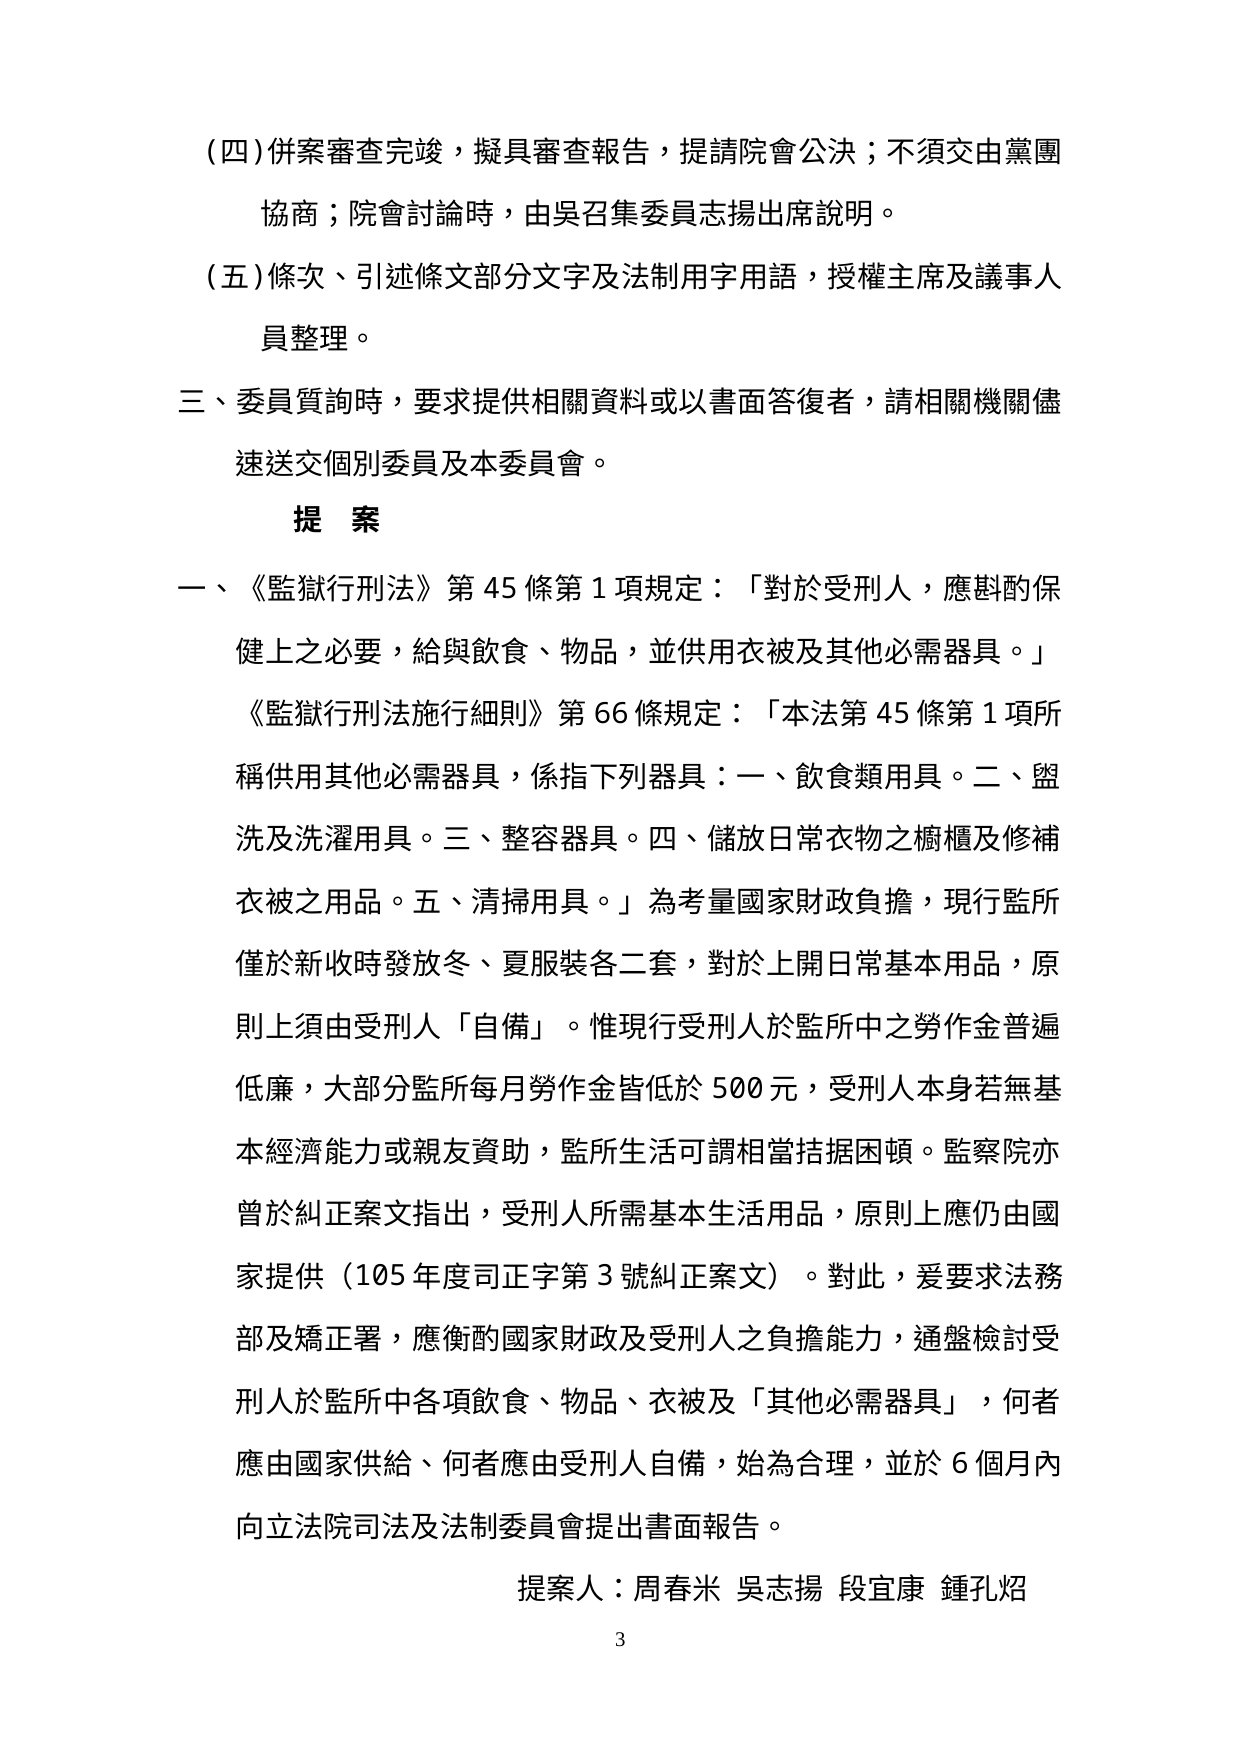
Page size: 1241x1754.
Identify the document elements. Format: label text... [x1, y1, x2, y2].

text 提 案 [177, 501, 1063, 538]
text (四)併案審查完竣，擬具審查報告，提請院會公決；不須交由黨團協商；院會討論時，由吳召集委員志揚出席說明。 [202, 108, 1063, 233]
text 一、《監獄行刑法》第45條第1項規定：「對於受刑人，應斟酌保健上之必要，給與飲食、物品，並供用衣被及其他必需器具。」《監獄行刑法施行細則》第66條規定：「本法第45條第1項所稱供用其他必需器具，係指下列器具：一、飲食類用具。二、盥洗及洗濯用具。三、整容器具。四、儲放日常衣物之櫥櫃及修補衣被之用品。五、清掃用具。」為考量國家財政負擔，現行監所僅於新收時發放冬、夏服裝各二套，對於上開日常基本用品，原則上須由受刑人「自備」。惟現行受刑人於監所中之勞作金普遍低廉，大部分監所每月勞作金皆低於500元，受刑人本身若無基本經濟能力或親友資助，監所生活可謂相當拮据困頓。監察院亦曾於糾正案文指出，受刑人所需基本生活用品，原則上應仍由國家提供（105年度司正字第3號糾正案文）。對此，爰要求法務部及矯正署，應衡酌國家財政及受刑人之負擔能力，通盤檢討受刑人於監所中各項飲食、物品、衣被及「其他必需器具」，何者應由國家供給、何者應由受刑人自備，始為合理，並於6個月內向立法院司法及法制委員會提出書面報告。 [177, 545, 1063, 1545]
text 提案人：周春米 吳志揚 段宜康 鍾孔炤 [517, 1545, 1063, 1608]
text (五)條次、引述條文部分文字及法制用字用語，授權主席及議事人員整理。 [202, 233, 1063, 358]
text 三、委員質詢時，要求提供相關資料或以書面答復者，請相關機關儘速送交個別委員及本委員會。 [177, 358, 1063, 483]
